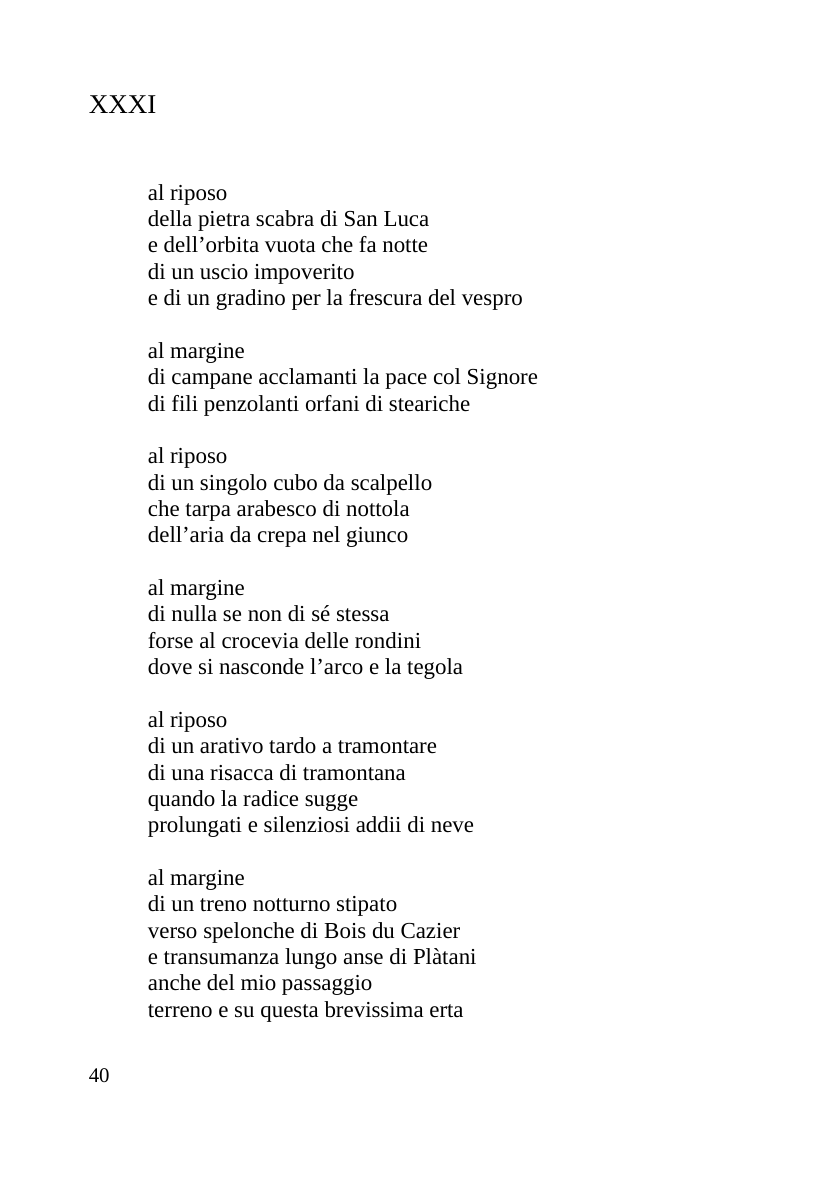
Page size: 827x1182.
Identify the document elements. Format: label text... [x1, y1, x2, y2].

text al riposo [148, 179, 738, 205]
text di una risacca di tramontana [148, 758, 738, 785]
text prolungati e silenziosi addii di neve [148, 811, 738, 838]
text XXXI [88, 88, 738, 120]
text e transumanza lungo anse di Plàtani [148, 943, 738, 969]
text verso spelonche di Bois du Cazier [148, 917, 738, 943]
text al margine [148, 864, 738, 890]
text che tarpa arabesco di nottola [148, 495, 738, 521]
text al margine [148, 574, 738, 600]
text di un uscio impoverito [148, 258, 738, 284]
text terreno e su questa brevissima erta [148, 996, 738, 1022]
text dell’aria da crepa nel giunco [148, 521, 738, 548]
text di un arativo tardo a tramontare [148, 732, 738, 758]
text dove si nasconde l’arco e la tegola [148, 653, 738, 679]
text al riposo [148, 442, 738, 469]
text anche del mio passaggio [148, 969, 738, 996]
text di nulla se non di sé stessa [148, 600, 738, 627]
text di fili penzolanti orfani di steariche [148, 389, 738, 416]
text di un singolo cubo da scalpello [148, 469, 738, 495]
text forse al crocevia delle rondini [148, 627, 738, 653]
text quando la radice sugge [148, 785, 738, 811]
text e dell’orbita vuota che fa notte [148, 231, 738, 258]
text al margine [148, 337, 738, 363]
text al riposo [148, 706, 738, 732]
text di campane acclamanti la pace col Signore [148, 363, 738, 389]
text della pietra scabra di San Luca [148, 205, 738, 231]
text e di un gradino per la frescura del vespro [148, 284, 738, 311]
text di un treno notturno stipato [148, 890, 738, 917]
